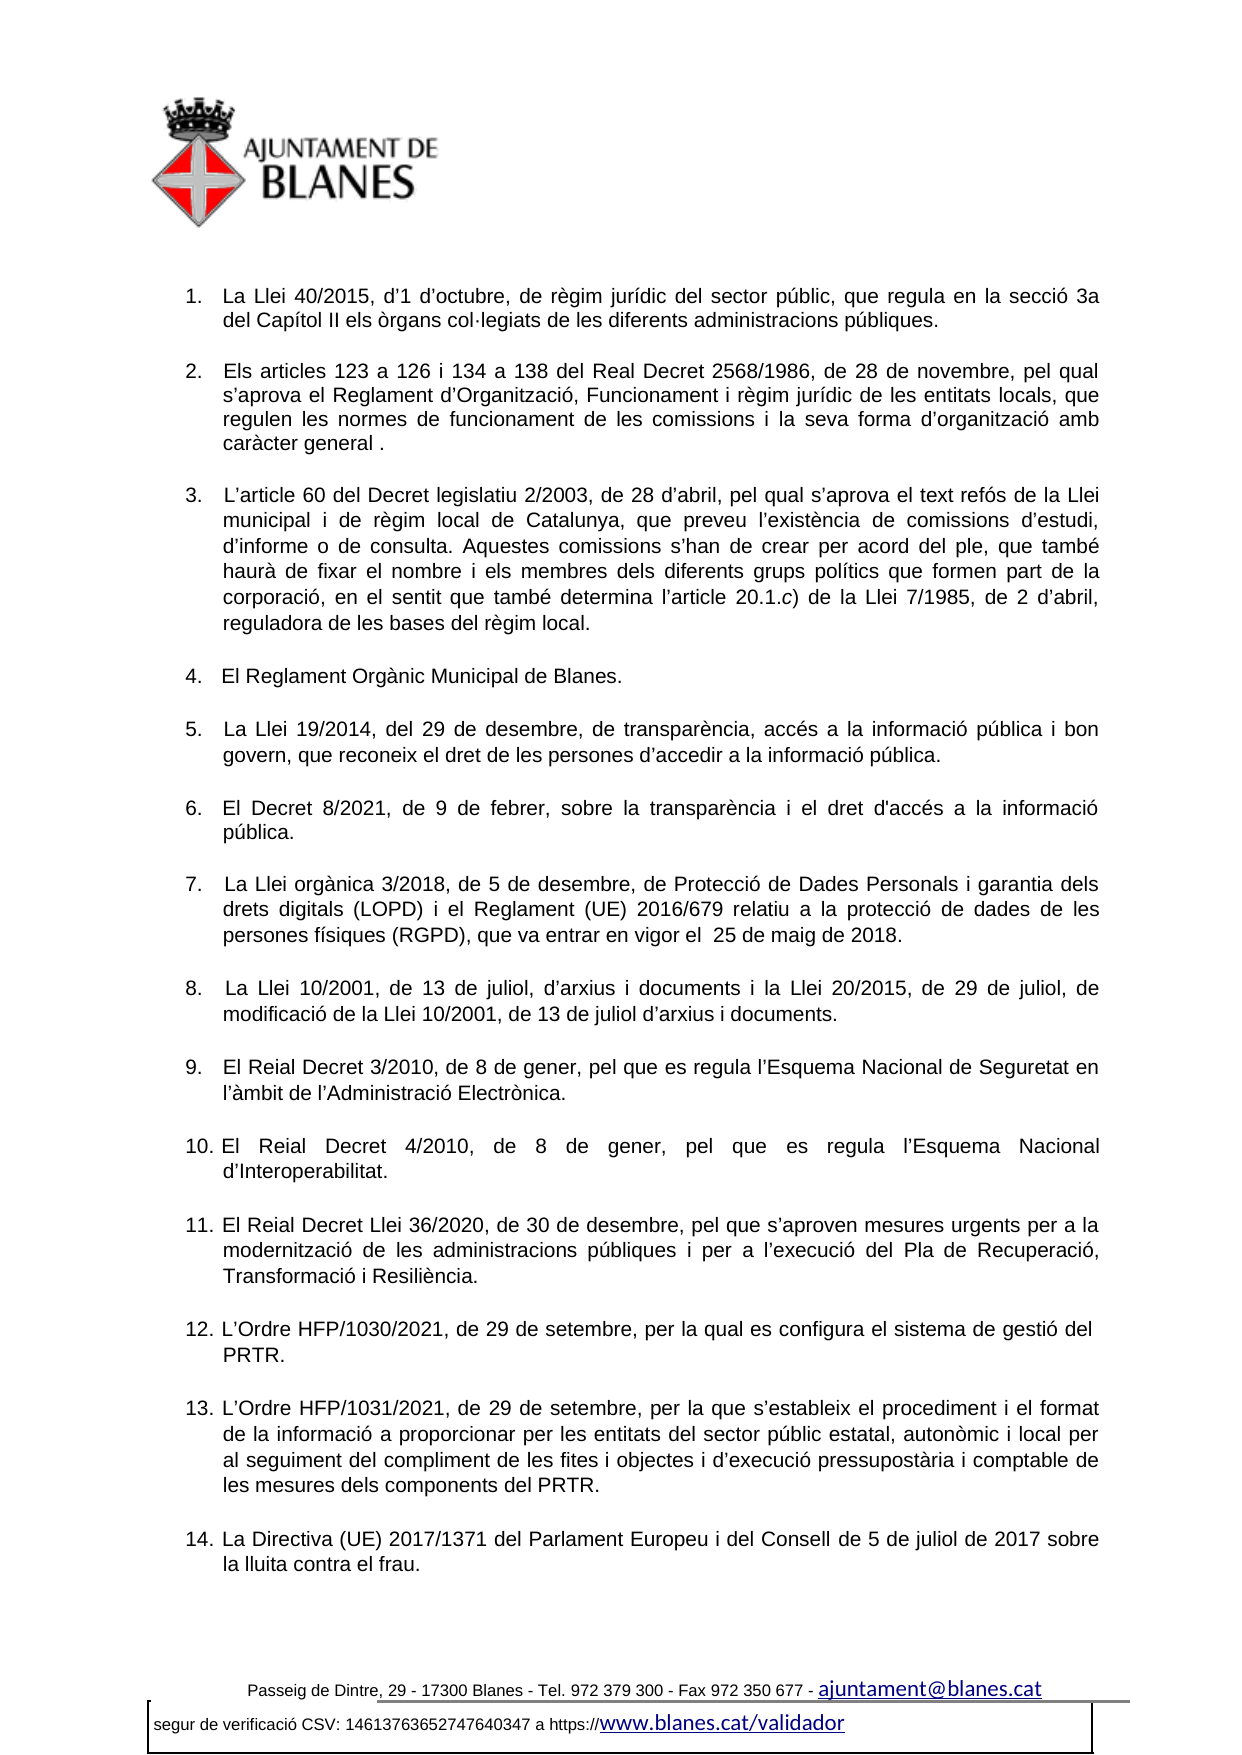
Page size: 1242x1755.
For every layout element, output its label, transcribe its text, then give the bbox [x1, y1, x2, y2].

text 5. La Llei 19/2014, del 29 de desembre, de transparència, accés a la informació pública i bon govern, que reconeix el dret de les persones d’accedir a la informació pública. [185, 717, 1100, 767]
text 10. El Reial Decret 4/2010, de 8 de gener, pel que es regula l’Esquema Nacional d’Interoperabilitat. [185, 1134, 1100, 1183]
text 6. El Decret 8/2021, de 9 de febrer, sobre la transparència i el dret d'accés a la informació pública. [185, 796, 1100, 844]
text PRTR. [223, 1343, 1110, 1367]
text 8. La Llei 10/2001, de 13 de juliol, d’arxius i documents i la Llei 20/2015, de 29 de juliol, de modificació de la Llei 10/2001, de 13 de juliol d’arxius i documents. [185, 976, 1100, 1026]
text 4. El Reglament Orgànic Municipal de Blanes. [185, 664, 1110, 688]
text 14. La Directiva (UE) 2017/1371 del Parlament Europeu i del Consell de 5 de juliol de 2017 sobre la lluita contra el frau. [185, 1526, 1100, 1576]
text 12. L’Ordre HFP/1030/2021, de 29 de setembre, per la qual es configura el sistema de gestió del [185, 1317, 1110, 1341]
text 2. Els articles 123 a 126 i 134 a 138 del Real Decret 2568/1986, de 28 de novembre, pel qual s’aprova el Reglament d’Organització, Funcionament i règim jurídic de les entitats locals, que regulen les normes de funcionament de les comissions i la seva forma d’organització amb caràcter general . [185, 359, 1100, 455]
text 13. L’Ordre HFP/1031/2021, de 29 de setembre, per la que s’estableix el procediment i el format de la informació a proporcionar per les entitats del sector públic estatal, autonòmic i local per al seguiment del compliment de les fites i objectes i d’execució pressupostària i comptable de les mesures dels components del PRTR. [185, 1396, 1100, 1497]
text 11. El Reial Decret Llei 36/2020, de 30 de desembre, pel que s’aproven mesures urgents per a la modernització de les administracions públiques i per a l’execució del Pla de Recuperació, Transformació i Resiliència. [185, 1212, 1100, 1288]
text 1. La Llei 40/2015, d’1 d’octubre, de règim jurídic del sector públic, que regula en la secció 3a del Capítol II els òrgans col·legiats de les diferents administracions públiques. [185, 284, 1100, 332]
text 9. El Reial Decret 3/2010, de 8 de gener, pel que es regula l’Esquema Nacional de Seguretat en l’àmbit de l’Administració Electrònica. [185, 1055, 1100, 1104]
text 3. L’article 60 del Decret legislatiu 2/2003, de 28 d’abril, pel qual s’aprova el text refós de la Llei municipal i de règim local de Catalunya, que preveu l’existència de comissions d’estudi, d’informe o de consulta. Aquestes comissions s’han de crear per acord del ple, que també haurà de fixar el nombre i els membres dels diferents grups polítics que formen part de la corporació, en el sentit que també determina l’article 20.1.c) de la Llei 7/1985, de 2 d’abril, reguladora de les bases del règim local. [185, 482, 1100, 634]
text 7. La Llei orgànica 3/2018, de 5 de desembre, de Protecció de Dades Personals i garantia dels drets digitals (LOPD) i el Reglament (UE) 2016/679 relatiu a la protecció de dades de les persones físiques (RGPD), que va entrar en vigor el 25 de maig de 2018. [185, 871, 1100, 947]
